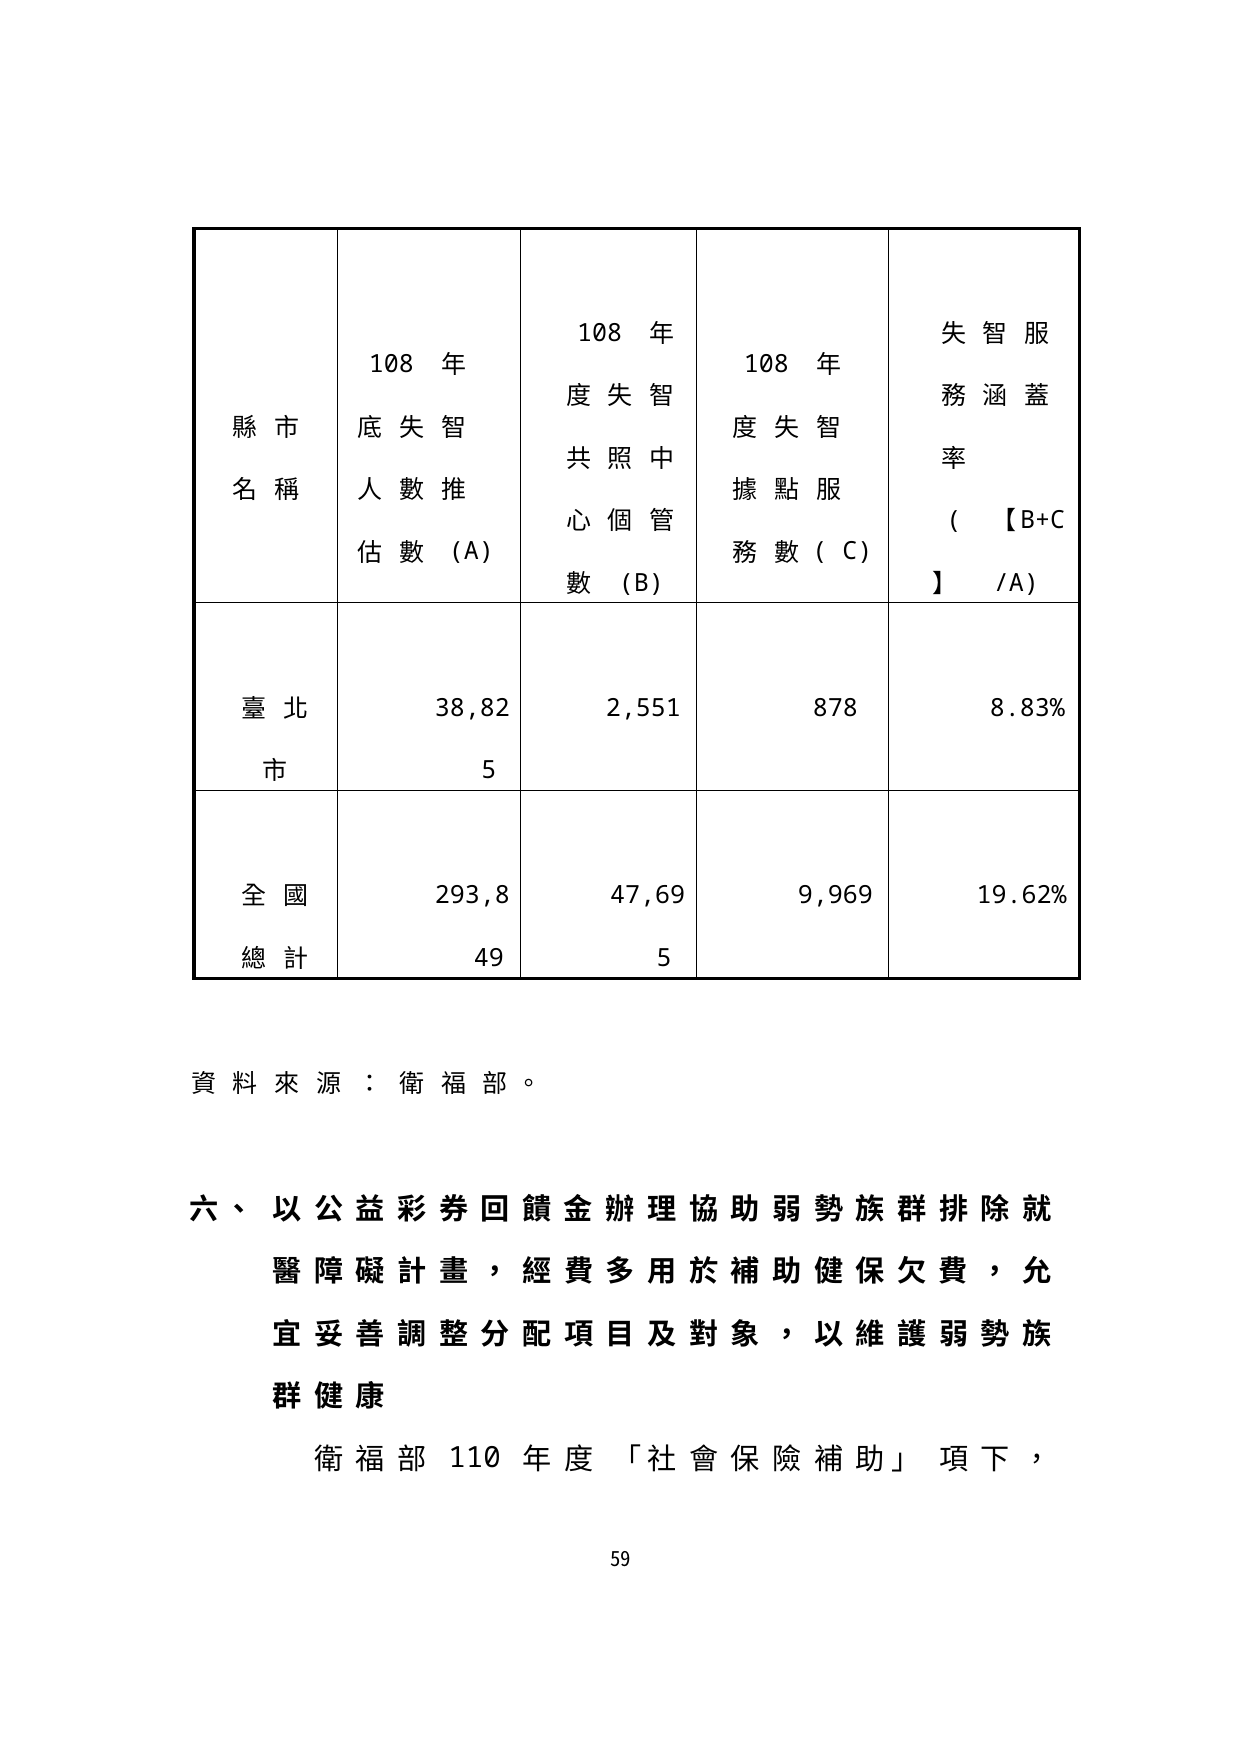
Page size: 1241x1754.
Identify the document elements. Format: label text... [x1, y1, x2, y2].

table_header 108年底失智人數推估數(A) [338, 230, 520, 602]
table_cell 47,695 [521, 791, 696, 977]
table_header 縣市名稱 [196, 230, 337, 602]
table_cell 2,551 [521, 603, 696, 790]
table_cell 9,969 [697, 791, 888, 977]
text 六、以公益彩券回饋金辦理協助弱勢族群排除就醫障礙計畫，經費多用於補助健保欠費，允宜妥善調整分配項目及對象，以維護弱勢族群健康 [183, 1165, 1058, 1415]
table_header 失智服務涵蓋率(【B+C】/A) [889, 230, 1078, 602]
table_cell 293,849 [338, 791, 520, 977]
text 衛福部110年度「社會保險補助」項下， [242, 1415, 1058, 1477]
table_cell 38,825 [338, 603, 520, 790]
table_cell 臺北市 [196, 603, 337, 790]
table_header 108年度失智據點服務數( C) [697, 230, 888, 602]
text 資料來源：衛福部。 [183, 1040, 1058, 1102]
table_cell 全國總計 [196, 791, 337, 977]
table_cell 878 [697, 603, 888, 790]
table_cell 8.83% [889, 603, 1078, 790]
table_header 108年度失智共照中心個管 數(B) [521, 230, 696, 602]
table_cell 19.62% [889, 791, 1078, 977]
